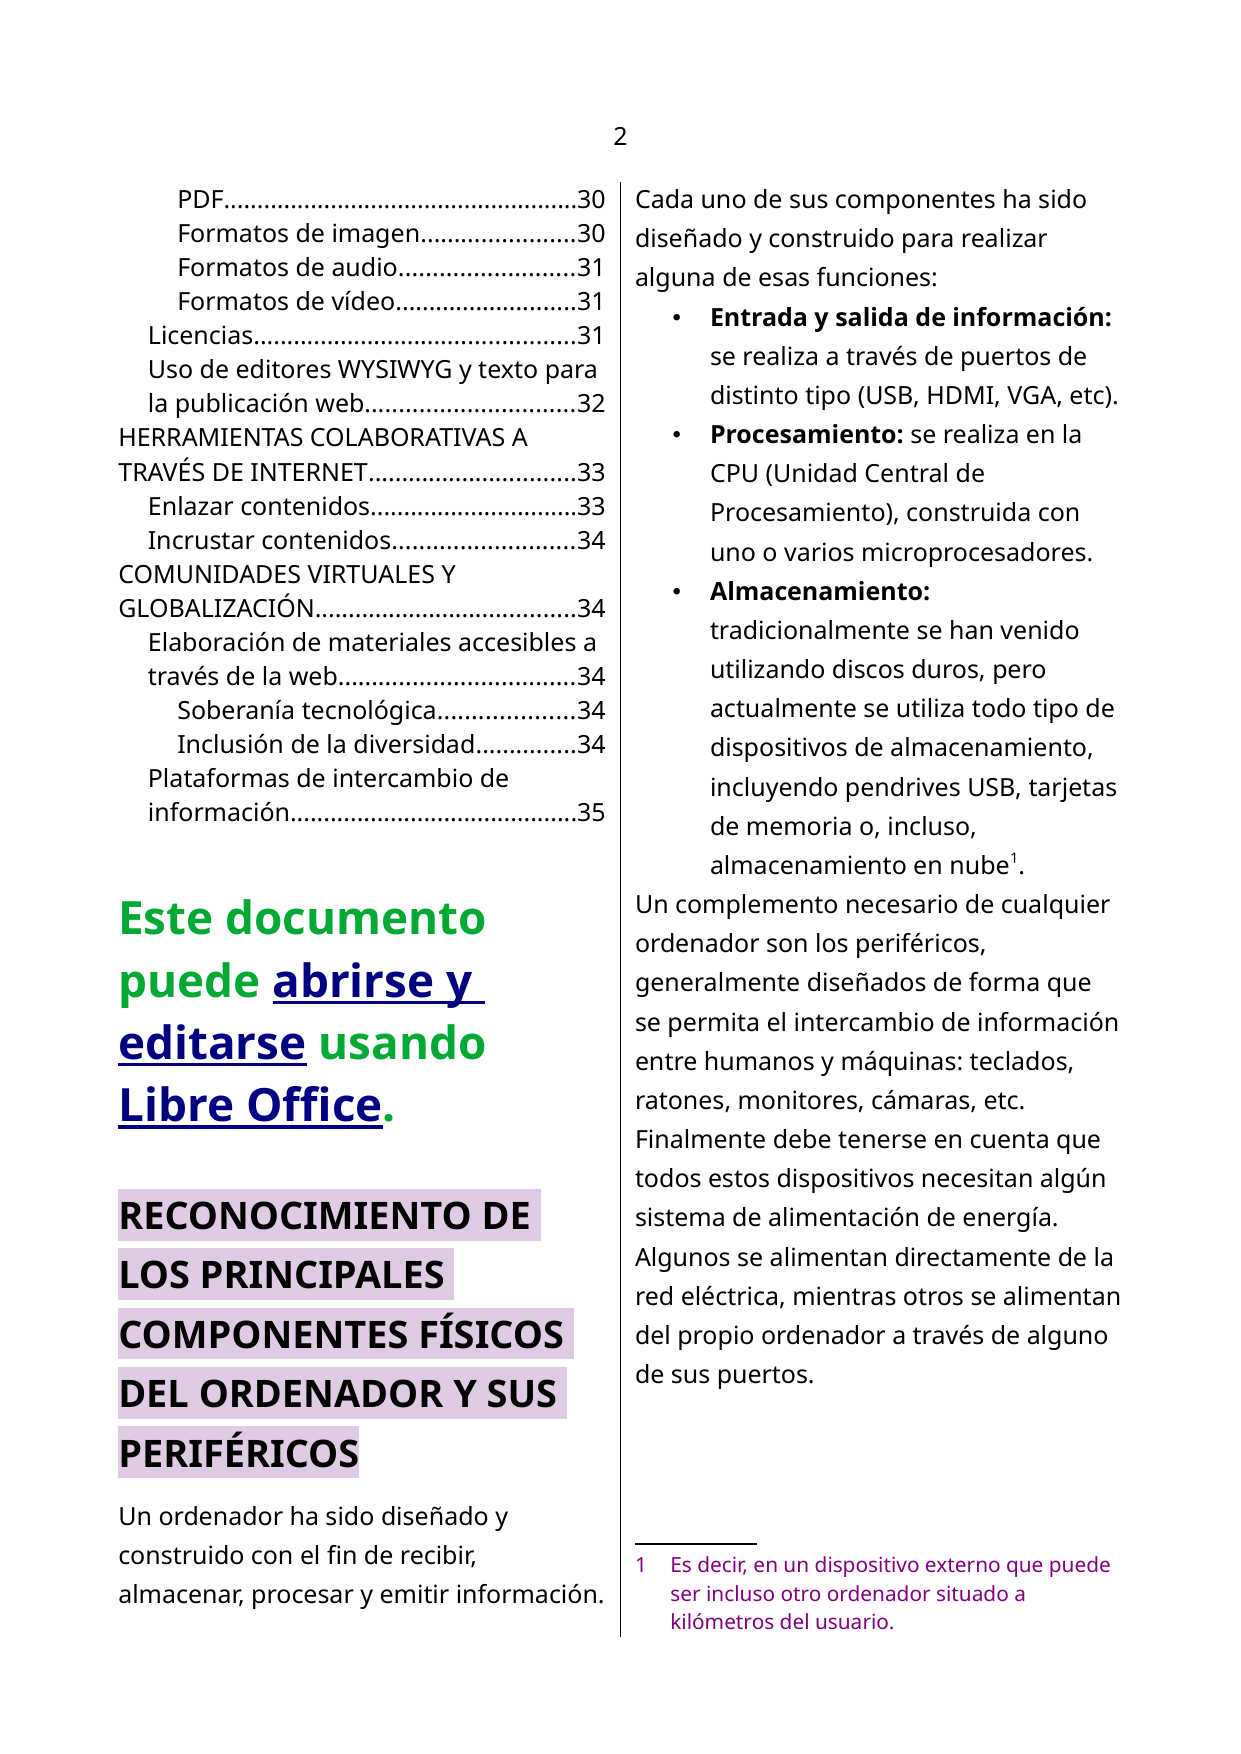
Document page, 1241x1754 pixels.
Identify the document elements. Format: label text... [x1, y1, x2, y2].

text Elaboración de materiales accesibles a través de la web 34 [148, 624, 605, 693]
text Un complemento necesario de cualquier ordenador son los periféricos, generalmente diseñados de forma que se permita el intercambio de información entre humanos y máquinas: teclados, ratones, monitores, cámaras, etc. [635, 887, 1122, 1117]
text Formatos de vídeo 31 [177, 284, 605, 318]
list Procesamiento: se realiza en la CPU (Unidad Central de Procesamiento), construida con uno o varios microprocesadores. [672, 417, 1122, 568]
list Almacenamiento: tradicionalmente se han venido utilizando discos duros, pero actualmente se utiliza todo tipo de dispositivos de almacenamiento, incluyendo pendrives USB, tarjetas de memoria o, incluso, almacenamiento en nube. [672, 573, 1122, 882]
text Formatos de imagen 30 [177, 216, 605, 250]
text Incrustar contenidos 34 [148, 522, 605, 556]
text Uso de editores WYSIWYG y texto para la publicación web 32 [148, 352, 605, 420]
text Plataformas de intercambio de información 35 [148, 761, 605, 829]
text Inclusión de la diversidad 34 [177, 727, 605, 761]
text HERRAMIENTAS COLABORATIVAS A TRAVÉS DE INTERNET 33 [118, 420, 605, 488]
list Entrada y salida de información: se realiza a través de puertos de distinto tipo (USB, HDMI, VGA, etc). [672, 299, 1122, 412]
text Este documento puede abrirse y editarse usando Libre Office. [118, 886, 605, 1135]
text Licencias 31 [148, 318, 605, 352]
text PDF 30 [177, 182, 605, 216]
list Es decir, en un dispositivo externo que puede ser incluso otro ordenador situado a kilómetros del usuario. [635, 1551, 1122, 1636]
text Enlazar contenidos 33 [148, 488, 605, 522]
text Cada uno de sus componentes ha sido diseñado y construido para realizar alguna de esas funciones: [635, 182, 1122, 294]
text Soberanía tecnológica 34 [177, 693, 605, 727]
text COMUNIDADES VIRTUALES Y GLOBALIZACIÓN 34 [118, 556, 605, 624]
text Formatos de audio 31 [177, 250, 605, 284]
text Finalmente debe tenerse en cuenta que todos estos dispositivos necesitan algún sistema de alimentación de energía. Algunos se alimentan directamente de la red eléctrica, mientras otros se alimentan del propio ordenador a través de alguno de sus puertos. [635, 1122, 1122, 1391]
subtitle RECONOCIMIENTO DE LOS PRINCIPALES COMPONENTES FÍSICOS DEL ORDENADOR Y SUS PERIFÉRICOS [118, 1189, 605, 1478]
text Un ordenador ha sido diseñado y construido con el fin de recibir, almacenar, procesar y emitir información. [118, 1498, 605, 1611]
